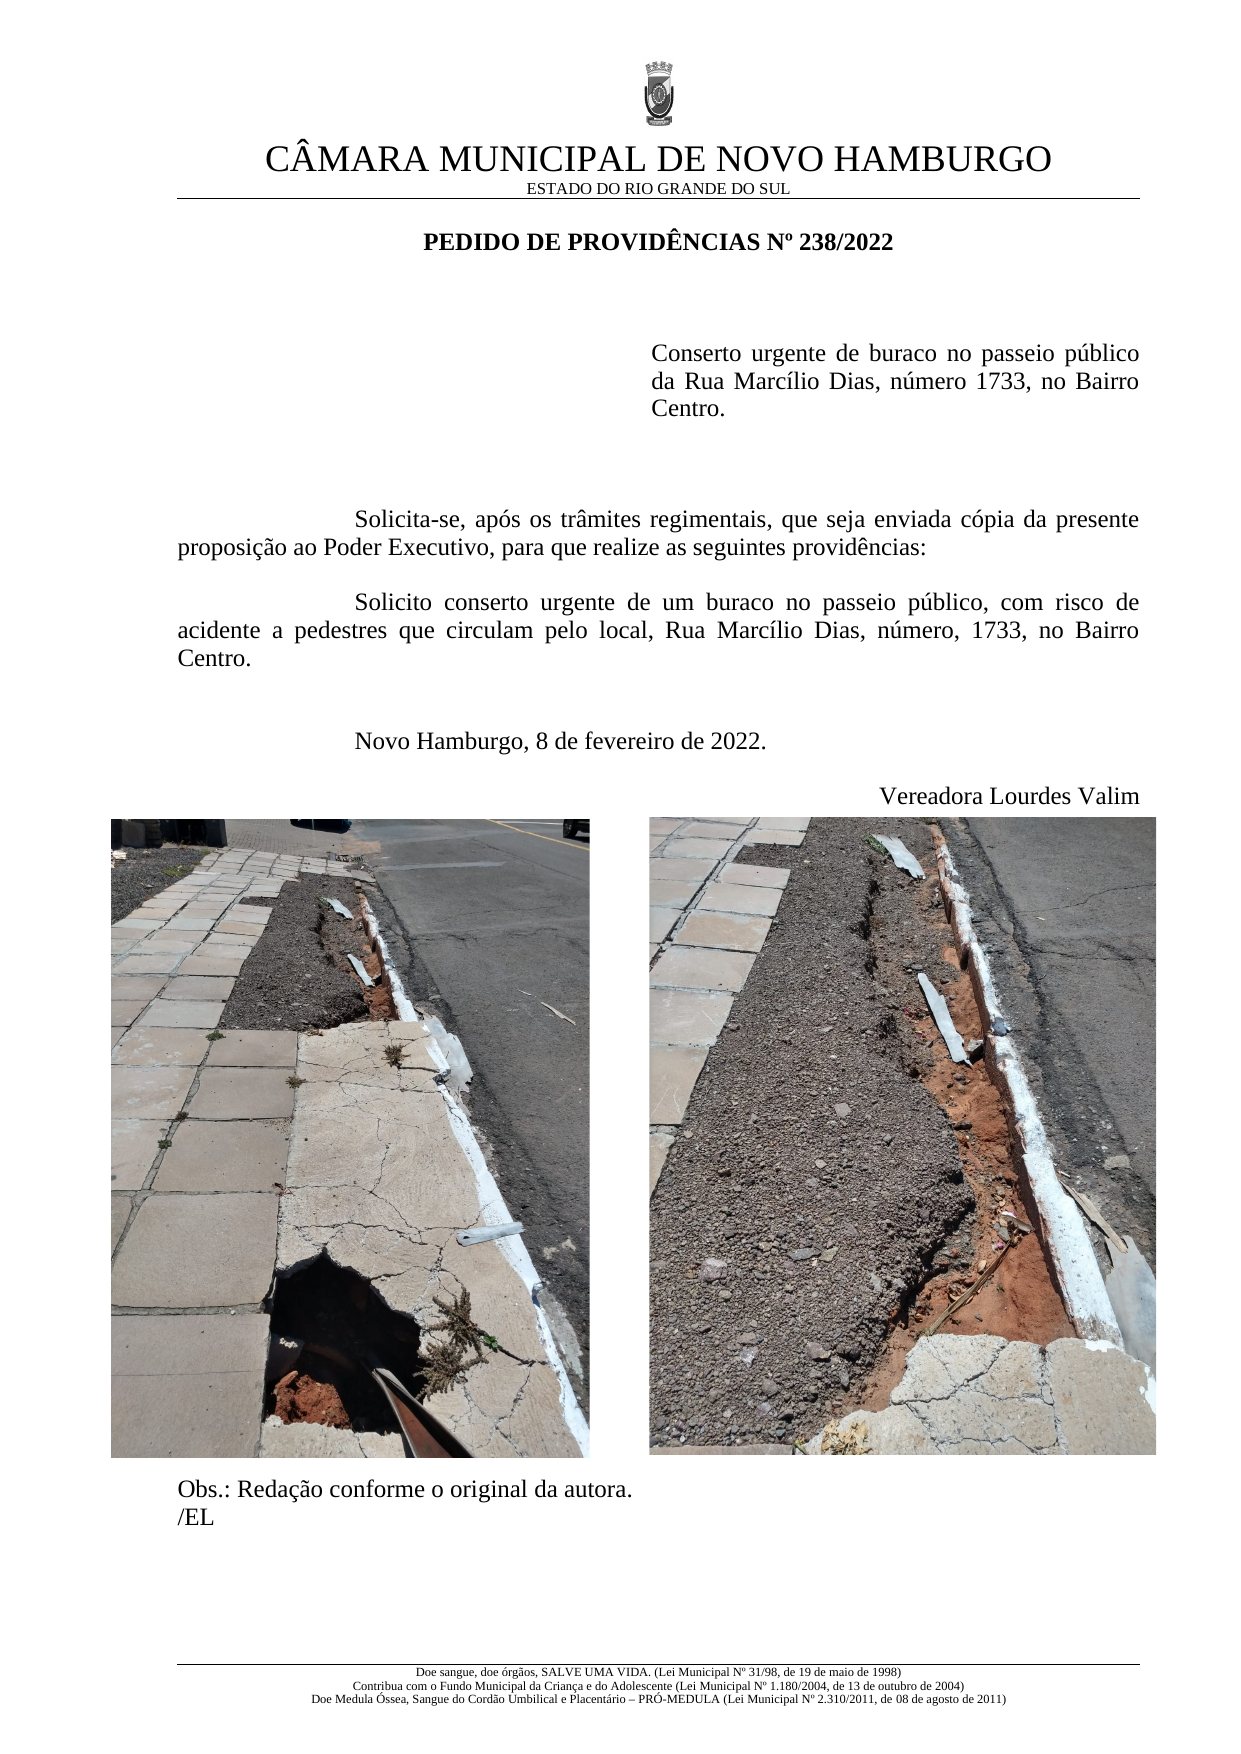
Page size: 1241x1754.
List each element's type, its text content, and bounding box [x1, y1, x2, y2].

text Solicito conserto urgente de um buraco no passeio público, com risco de acidente a pedestres que circulam pelo local, Rua Marcílio Dias, número, 1733, no Bairro Centro. [177, 588, 1140, 672]
text Vereadora Lourdes Valim [177, 782, 1140, 810]
text /EL [177, 1503, 1140, 1531]
picture [649, 817, 1157, 1455]
picture [111, 819, 590, 1458]
title Conserto urgente de buraco no passeio público da Rua Marcílio Dias, número 1733, no Bairro Centro. [651, 339, 1140, 422]
text Solicita-se, após os trâmites regimentais, que seja enviada cópia da presente proposição ao Poder Executivo, para que realize as seguintes providências: [177, 505, 1140, 561]
text PEDIDO DE PROVIDÊNCIAS Nº 238/2022 [177, 228, 1140, 256]
text Obs.: Redação conforme o original da autora. [177, 1475, 1140, 1503]
text Novo Hamburgo, 8 de fevereiro de 2022. [177, 727, 1140, 755]
